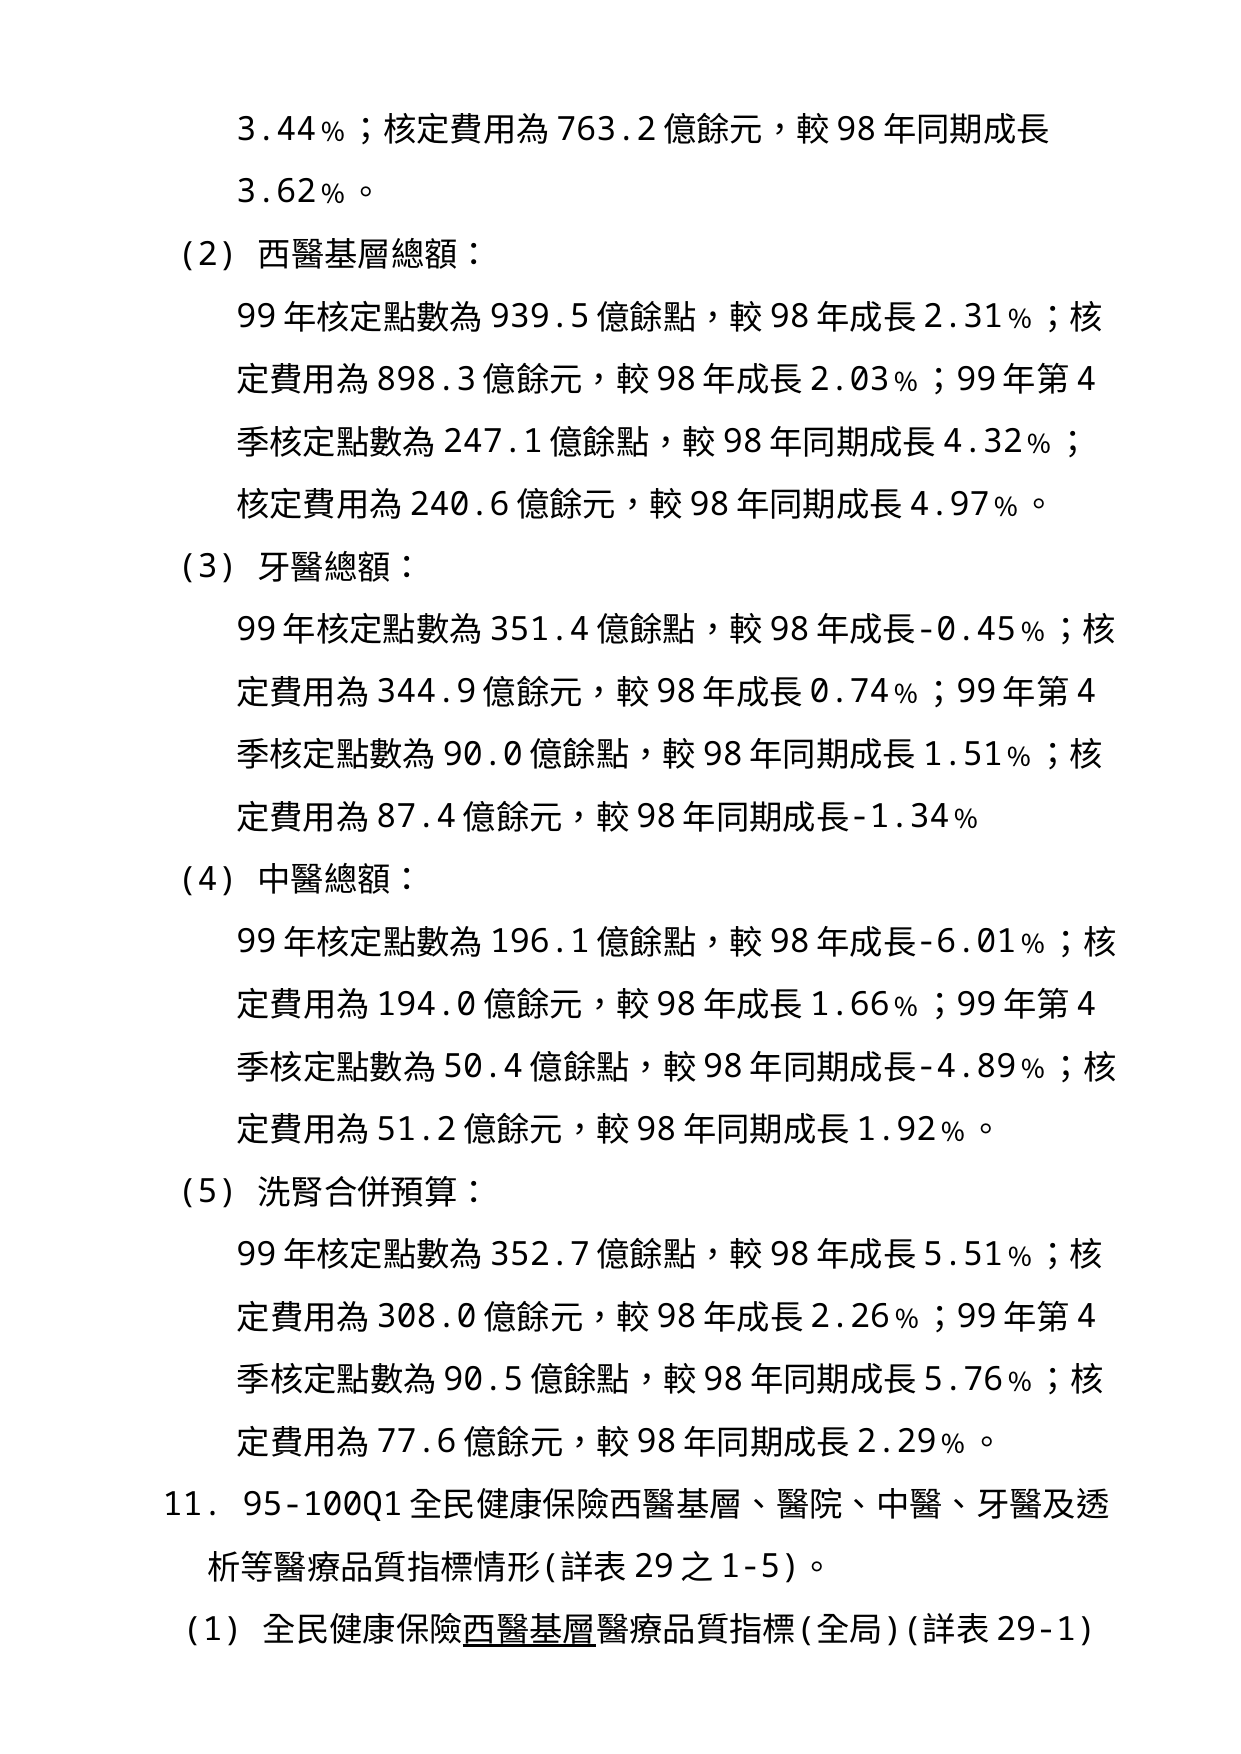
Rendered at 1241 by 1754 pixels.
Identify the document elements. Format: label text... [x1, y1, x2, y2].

text 99年核定點數為352.7億餘點，較98年成長5.51﹪；核定費用為308.0億餘元，較98年成長2.26﹪；99年第4季核定點數為90.5億餘點，較98年同期成長5.76﹪；核定費用為77.6億餘元，較98年同期成長2.29﹪。 [236, 1210, 1122, 1460]
text 99年核定點數為196.1億餘點，較98年成長-6.01﹪；核定費用為194.0億餘元，較98年成長1.66﹪；99年第4季核定點數為50.4億餘點，較98年同期成長-4.89﹪；核定費用為51.2億餘元，較98年同期成長1.92﹪。 [236, 898, 1122, 1148]
text 11. 95-100Q1全民健康保險西醫基層、醫院、中醫、牙醫及透析等醫療品質指標情形(詳表29之1-5)。 [162, 1460, 1122, 1585]
text 3.44﹪；核定費用為763.2億餘元，較98年同期成長3.62﹪。 [236, 85, 1122, 210]
text 99年核定點數為939.5億餘點，較98年成長2.31﹪；核定費用為898.3億餘元，較98年成長2.03﹪；99年第4季核定點數為247.1億餘點，較98年同期成長4.32﹪；核定費用為240.6億餘元，較98年同期成長4.97﹪。 [236, 273, 1122, 523]
text (4) 中醫總額： [177, 835, 1122, 898]
text (2) 西醫基層總額： [177, 210, 1122, 273]
text (5) 洗腎合併預算： [177, 1148, 1122, 1210]
text (1) 全民健康保險西醫基層醫療品質指標(全局)(詳表29-1) [182, 1585, 1152, 1648]
text (3) 牙醫總額： [177, 523, 1122, 585]
text 99年核定點數為351.4億餘點，較98年成長-0.45﹪；核定費用為344.9億餘元，較98年成長0.74﹪；99年第4季核定點數為90.0億餘點，較98年同期成長1.51﹪；核定費用為87.4億餘元，較98年同期成長-1.34﹪ [236, 585, 1122, 835]
